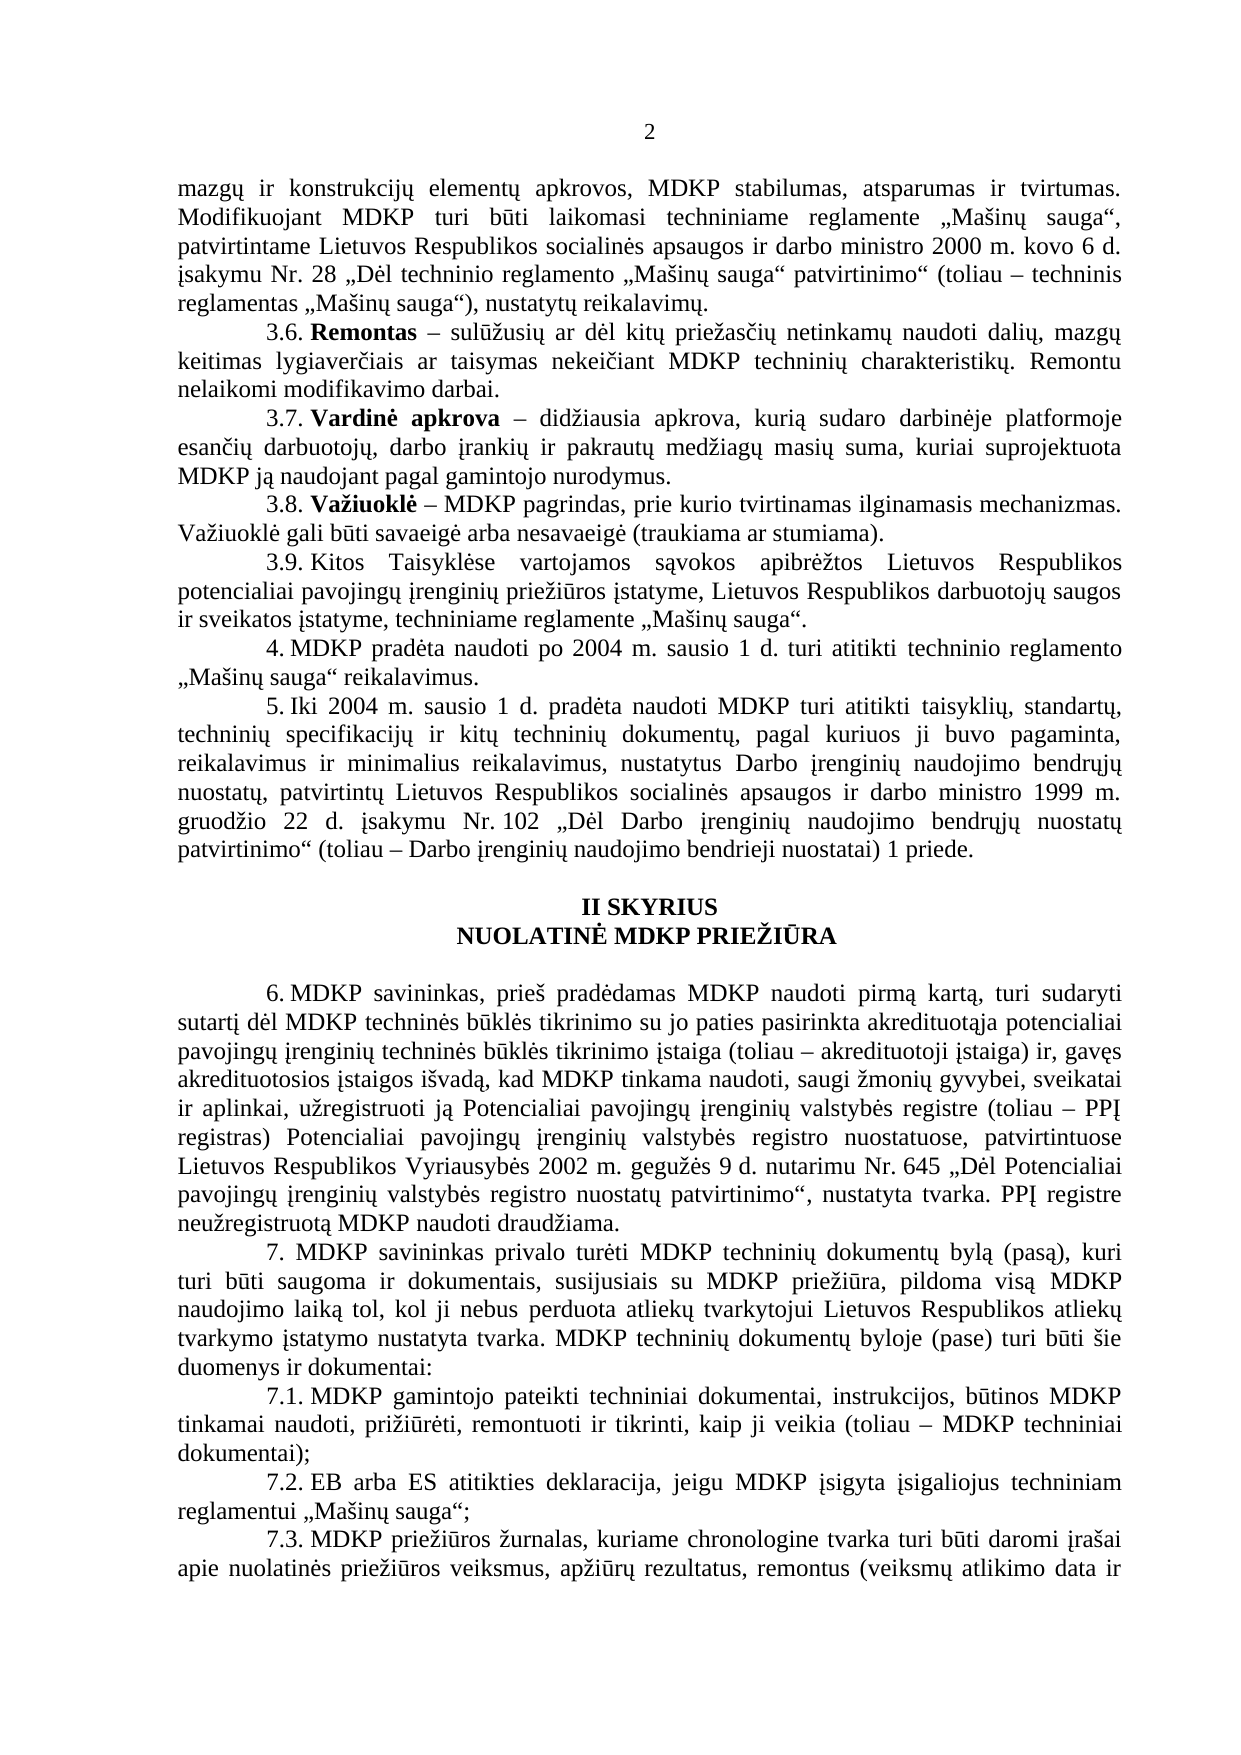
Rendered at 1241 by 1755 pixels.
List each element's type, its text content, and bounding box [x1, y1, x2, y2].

text nuolatinė MDKP PRIEŽIŪRA [177, 921, 1122, 949]
text 3.7. Vardinė apkrova – didžiausia apkrova, kurią sudaro darbinėje platformoje esančių darbuotojų, darbo įrankių ir pakrautų medžiagų masių suma, kuriai suprojektuota MDKP ją naudojant pagal gamintojo nurodymus. [177, 403, 1122, 489]
text mazgų ir konstrukcijų elementų apkrovos, MDKP stabilumas, atsparumas ir tvirtumas. Modifikuojant MDKP turi būti laikomasi techniniame reglamente „Mašinų sauga“, patvirtintame Lietuvos Respublikos socialinės apsaugos ir darbo ministro 2000 m. kovo 6 d. įsakymu Nr. 28 „Dėl techninio reglamento „Mašinų sauga“ patvirtinimo“ (toliau – techninis reglamentas „Mašinų sauga“), nustatytų reikalavimų. [177, 173, 1122, 317]
text 3.9. Kitos Taisyklėse vartojamos sąvokos apibrėžtos Lietuvos Respublikos potencialiai pavojingų įrenginių priežiūros įstatyme, Lietuvos Respublikos darbuotojų saugos ir sveikatos įstatyme, techniniame reglamente „Mašinų sauga“. [177, 547, 1122, 633]
text 4. MDKP pradėta naudoti po 2004 m. sausio 1 d. turi atitikti techninio reglamento „Mašinų sauga“ reikalavimus. [177, 633, 1122, 691]
text 7.3. MDKP priežiūros žurnalas, kuriame chronologine tvarka turi būti daromi įrašai apie nuolatinės priežiūros veiksmus, apžiūrų rezultatus, remontus (veiksmų atlikimo data ir [177, 1524, 1122, 1582]
text II skyrius [177, 892, 1122, 921]
text 7.2. EB arba ES atitikties deklaracija, jeigu MDKP įsigyta įsigaliojus techniniam reglamentui „Mašinų sauga“; [177, 1467, 1122, 1524]
text 6. MDKP savininkas, prieš pradėdamas MDKP naudoti pirmą kartą, turi sudaryti sutartį dėl MDKP techninės būklės tikrinimo su jo paties pasirinkta akredituotąja potencialiai pavojingų įrenginių techninės būklės tikrinimo įstaiga (toliau – akredituotoji įstaiga) ir, gavęs akredituotosios įstaigos išvadą, kad MDKP tinkama naudoti, saugi žmonių gyvybei, sveikatai ir aplinkai, užregistruoti ją Potencialiai pavojingų įrenginių valstybės registre (toliau – PPĮ registras) Potencialiai pavojingų įrenginių valstybės registro nuostatuose, patvirtintuose Lietuvos Respublikos Vyriausybės 2002 m. gegužės 9 d. nutarimu Nr. 645 „Dėl Potencialiai pavojingų įrenginių valstybės registro nuostatų patvirtinimo“, nustatyta tvarka. PPĮ registre neužregistruotą MDKP naudoti draudžiama. [177, 978, 1122, 1237]
text 7.1. MDKP gamintojo pateikti techniniai dokumentai, instrukcijos, būtinos MDKP tinkamai naudoti, prižiūrėti, remontuoti ir tikrinti, kaip ji veikia (toliau – MDKP techniniai dokumentai); [177, 1381, 1122, 1467]
text 5. Iki 2004 m. sausio 1 d. pradėta naudoti MDKP turi atitikti taisyklių, standartų, techninių specifikacijų ir kitų techninių dokumentų, pagal kuriuos ji buvo pagaminta, reikalavimus ir minimalius reikalavimus, nustatytus Darbo įrenginių naudojimo bendrųjų nuostatų, patvirtintų Lietuvos Respublikos socialinės apsaugos ir darbo ministro 1999 m. gruodžio 22 d. įsakymu Nr. 102 „Dėl Darbo įrenginių naudojimo bendrųjų nuostatų patvirtinimo“ (toliau – Darbo įrenginių naudojimo bendrieji nuostatai) 1 priede. [177, 691, 1122, 863]
text 3.6. Remontas – sulūžusių ar dėl kitų priežasčių netinkamų naudoti dalių, mazgų keitimas lygiaverčiais ar taisymas nekeičiant MDKP techninių charakteristikų. Remontu nelaikomi modifikavimo darbai. [177, 317, 1122, 403]
text 3.8. Važiuoklė – MDKP pagrindas, prie kurio tvirtinamas ilginamasis mechanizmas. Važiuoklė gali būti savaeigė arba nesavaeigė (traukiama ar stumiama). [177, 489, 1122, 547]
text 7. MDKP savininkas privalo turėti MDKP techninių dokumentų bylą (pasą), kuri turi būti saugoma ir dokumentais, susijusiais su MDKP priežiūra, pildoma visą MDKP naudojimo laiką tol, kol ji nebus perduota atliekų tvarkytojui Lietuvos Respublikos atliekų tvarkymo įstatymo nustatyta tvarka. MDKP techninių dokumentų byloje (pase) turi būti šie duomenys ir dokumentai: [177, 1237, 1122, 1381]
